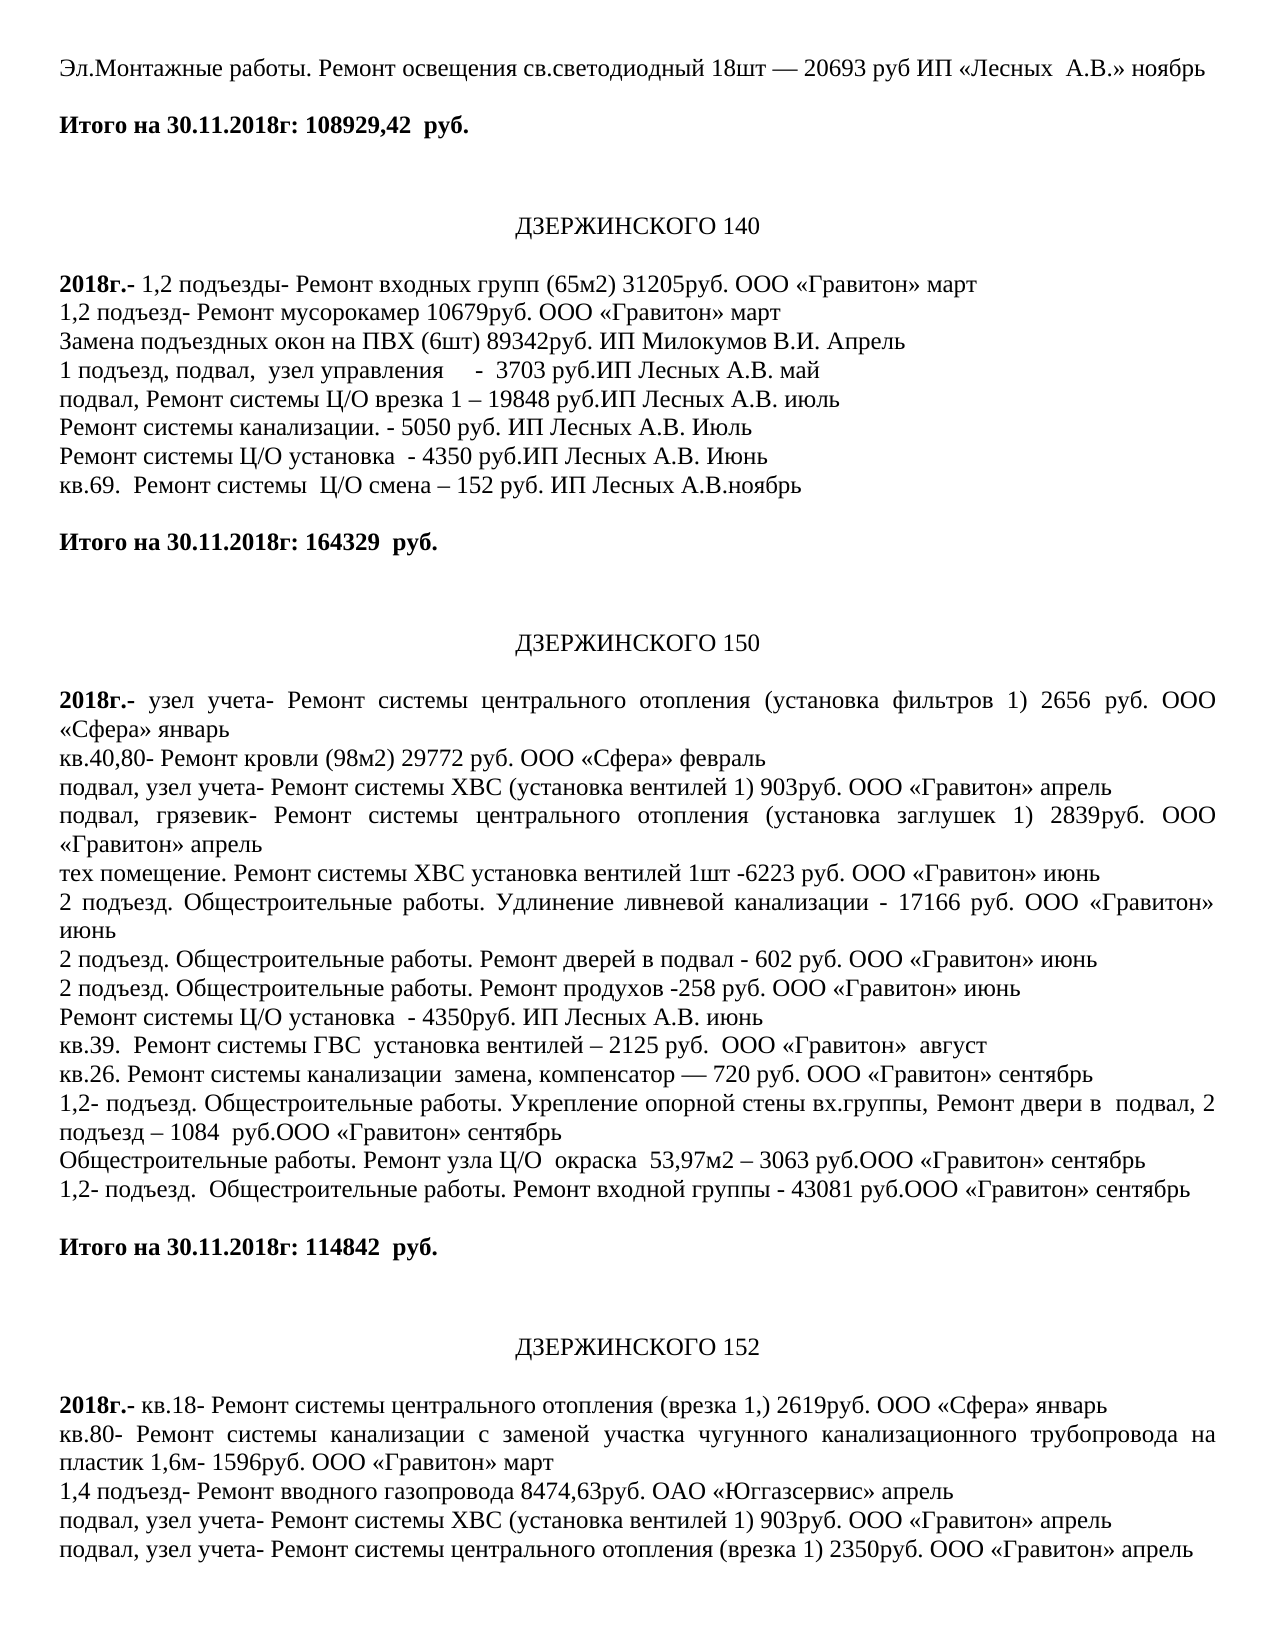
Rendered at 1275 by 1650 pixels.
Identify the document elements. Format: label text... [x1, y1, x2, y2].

text ДЗЕРЖИНСКОГО 140 [59, 211, 1216, 240]
text кв.40,80- Ремонт кровли (98м2) 29772 руб. ООО «Сфера» февраль [59, 743, 1216, 772]
text Ремонт системы канализации. - 5050 руб. ИП Лесных А.В. Июль [59, 412, 1216, 441]
text Итого на 30.11.2018г: 108929,42 руб. [59, 111, 1216, 139]
text 1 подъезд, подвал, узел управления - 3703 руб.ИП Лесных А.В. май [59, 355, 1216, 384]
text 1,2- подъезд. Общестроительные работы. Укрепление опорной стены вх.группы, Ремонт двери в подвал, 2 подъезд – 1084 руб.ООО «Гравитон» сентябрь [59, 1088, 1216, 1146]
text 2 подъезд. Общестроительные работы. Удлинение ливневой канализации - 17166 руб. ООО «Гравитон» июнь [59, 887, 1216, 944]
text Итого на 30.11.2018г: 114842 руб. [59, 1232, 1216, 1261]
text 1,4 подъезд- Ремонт вводного газопровода 8474,63руб. ОАО «Юггазсервис» апрель [59, 1476, 1216, 1505]
text Общестроительные работы. Ремонт узла Ц/О окраска 53,97м2 – 3063 руб.ООО «Гравитон» сентябрь [59, 1146, 1216, 1174]
text 2 подъезд. Общестроительные работы. Ремонт дверей в подвал - 602 руб. ООО «Гравитон» июнь [59, 944, 1216, 973]
text кв.69. Ремонт системы Ц/О смена – 152 руб. ИП Лесных А.В.ноябрь [59, 470, 1216, 499]
text ДЗЕРЖИНСКОГО 152 [59, 1332, 1216, 1361]
text кв.26. Ремонт системы канализации замена, компенсатор — 720 руб. ООО «Гравитон» сентябрь [59, 1059, 1216, 1088]
text Замена подъездных окон на ПВХ (6шт) 89342руб. ИП Милокумов В.И. Апрель [59, 326, 1216, 355]
text подвал, узел учета- Ремонт системы ХВС (установка вентилей 1) 903руб. ООО «Гравитон» апрель [59, 772, 1216, 801]
text подвал, узел учета- Ремонт системы центрального отопления (врезка 1) 2350руб. ООО «Гравитон» апрель [59, 1534, 1216, 1562]
text 1,2- подъезд. Общестроительные работы. Ремонт входной группы - 43081 руб.ООО «Гравитон» сентябрь [59, 1174, 1216, 1203]
text 2018г.- 1,2 подъезды- Ремонт входных групп (65м2) 31205руб. ООО «Гравитон» март [59, 269, 1216, 297]
text 2 подъезд. Общестроительные работы. Ремонт продухов -258 руб. ООО «Гравитон» июнь [59, 973, 1216, 1002]
text кв.80- Ремонт системы канализации с заменой участка чугунного канализационного трубопровода на пластик 1,6м- 1596руб. ООО «Гравитон» март [59, 1419, 1216, 1476]
text Итого на 30.11.2018г: 164329 руб. [59, 527, 1216, 556]
text подвал, грязевик- Ремонт системы центрального отопления (установка заглушек 1) 2839руб. ООО «Гравитон» апрель [59, 801, 1216, 858]
text тех помещение. Ремонт системы ХВС установка вентилей 1шт -6223 руб. ООО «Гравитон» июнь [59, 858, 1216, 887]
text ДЗЕРЖИНСКОГО 150 [59, 628, 1216, 657]
text 1,2 подъезд- Ремонт мусорокамер 10679руб. ООО «Гравитон» март [59, 297, 1216, 326]
text Эл.Монтажные работы. Ремонт освещения св.светодиодный 18шт — 20693 руб ИП «Лесных А.В.» ноябрь [59, 53, 1216, 82]
text Ремонт системы Ц/О установка - 4350 руб.ИП Лесных А.В. Июнь [59, 441, 1216, 470]
text Ремонт системы Ц/О установка - 4350руб. ИП Лесных А.В. июнь [59, 1002, 1216, 1031]
text подвал, Ремонт системы Ц/О врезка 1 – 19848 руб.ИП Лесных А.В. июль [59, 384, 1216, 412]
text 2018г.- кв.18- Ремонт системы центрального отопления (врезка 1,) 2619руб. ООО «Сфера» январь [59, 1390, 1216, 1419]
text 2018г.- узел учета- Ремонт системы центрального отопления (установка фильтров 1) 2656 руб. ООО «Сфера» январь [59, 686, 1216, 743]
text кв.39. Ремонт системы ГВС установка вентилей – 2125 руб. ООО «Гравитон» август [59, 1031, 1216, 1059]
text подвал, узел учета- Ремонт системы ХВС (установка вентилей 1) 903руб. ООО «Гравитон» апрель [59, 1505, 1216, 1534]
